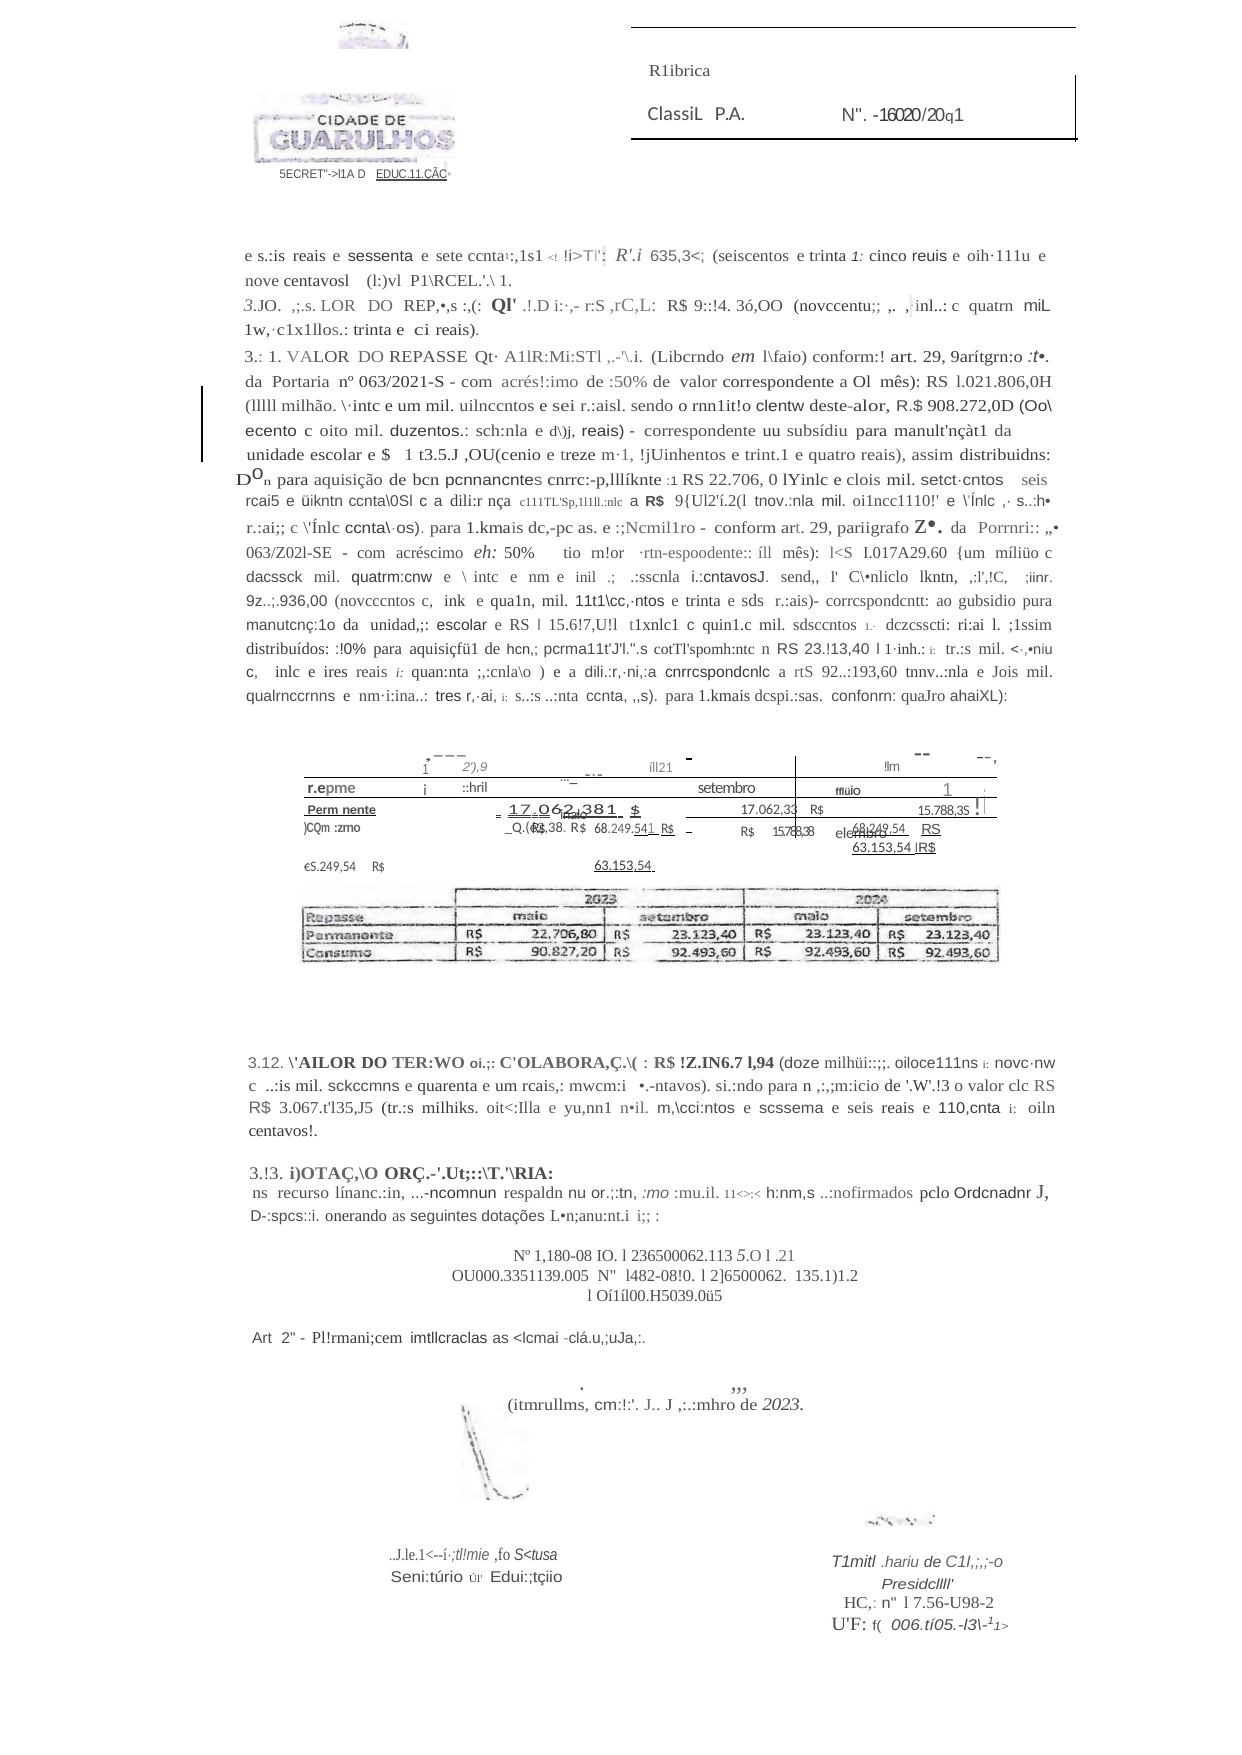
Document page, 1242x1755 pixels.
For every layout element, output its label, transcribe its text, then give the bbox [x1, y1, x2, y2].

text U'F: f( 006.tí05.-l3\-11> [774, 1613, 1067, 1634]
text rcai5 e üikntn ccnta\0Sl c a dili:r nça c111TL'Sp,1l1ll.:nlc a R$ 9{Ul2'í.2(l tnov.:nla mil. oi1ncc1110!' e \'Ínlc ,· s..:h• [245, 493, 1067, 510]
text T1mitl .hariu de C1I,;,;-o [772, 1552, 1065, 1571]
text Seni:túrio Úl' Edui:;tçiio [390, 1567, 566, 1585]
text Nº 1,180-08 IO. l 236500062.113 5.O l .21 OU000.3351139.005 N" l482-08!0. l 2]6500062. 135.1)1.2 l Oí1íl00.H5039.0ü5 [446, 1244, 862, 1305]
text Art 2" - Pl!rmani;cem imtllcraclas as <lcmai -clá.u,;uJa,:. [252, 1327, 1067, 1347]
text ns recurso línanc.:in, ...-ncomnun respaldn nu or.;:tn, :mo :mu.il. 11<>:< h:nm,s ..:nofirmados pclo Ordcnadnr J, [235, 1183, 1067, 1203]
text unidade escolar e $ 1 t3.5.J ,OU(cenio e treze m·1, !jUinhentos e trint.1 e quatro reais), assim distribuidns: D0n para aquisição de bcn pcnnancntes cnrrc:-p,lllíknte :1 RS 22.706, 0 lYinlc e clois mil. setct·cntos seis [235, 445, 1052, 489]
text 063/Z02l-SE - com acréscimo eh: 50% tio rn!or ·rtn-espoodente:: íll mês): l<S I.017A29.60 {um míliüo c dacssck mil. quatrm:cnw e \ intc e nm e inil .; .:sscnla i.:cntavosJ. send,, l' C\•nliclo lkntn, ,:l',!C, ;iinr. 9z..;.936,00 (novcccntos c, ink e qua1n, mil. 11t1\cc,·ntos e trinta e sds r.:ais)- corrcspondcntt: ao gubsidio pura manutcnç:1o da unidad,;: escolar e RS l 15.6!7,U!l t1xnlc1 c quin1.c mil. sdsccntos 1.· dczcsscti: ri:ai l. ;1ssim distribuídos: :!0% para aquisiçfü1 de hcn,; pcrma11t'J'l.".s cotTl'spomh:ntc n RS 23.!13,40 l 1·inh.: i: tr.:s mil. <·,•niu c, inlc e ires reais i: quan:nta ;,:cnla\o ) e a dili.:r,·ni,:a cnrrcspondcnlc a rtS 92..:193,60 tnnv..:nla e Jois mil. qualrnccrnns e nm·i:ina..: tres r,·ai, i: s..:s ..:nta ccnta, ,,s). para 1.kmais dcspi.:sas. confonrn: quaJro ahaiXL): [246, 541, 1053, 705]
text Presidcllll' [772, 1576, 1064, 1592]
text e s.:is reais e sessenta e sete ccnta1:,1s1 <! !i>Tl': R'.i 635,3<; (seiscentos e trinta 1: cinco reuis e oih·111u e nove centavosl (l:)vl P1\RCEL.'.\ 1. [244, 244, 1048, 290]
text D-:spcs::i. onerando as seguintes dotações L•n;anu:nt.i i;; : [250, 1205, 1067, 1224]
text 3.: 1. VALOR DO REPASSE Qt· A1lR:Mi:STl ,.-'\.i. (Libcrndo em l\faio) conform:! art. 29, 9arítgrn:o :t•. da Portaria nº 063/2021-S - com acrés!:imo de :50% de valor correspondente a Ol mês): RS l.021.806,0H (lllll milhão. \·intc e um mil. uilnccntos e sei r.:aisl. sendo o rnn1it!o clentw deste-alor, R.$ 908.272,0D (Oo\ecento c oito mil. duzentos.: sch:nla e d\)j, reais) - correspondente uu subsídiu para manult'nçàt1 da [244, 345, 1053, 439]
text HC,: n'' l 7.56-U98-2 [772, 1594, 1067, 1613]
text R1ibrica [330, 61, 1029, 80]
text . ,,, [260, 1369, 1067, 1396]
text 3.JO. ,;.s. LOR DO REP,•,s :,(: Ql' .!.D i:·,- r:S ,rC,L: R$ 9::!4. 3ó,OO (novccentu;; ,. ,·inl..: c quatrn miL [244, 294, 1067, 316]
text ..J.le.1<--í·;tl!mie ,fo S<tusa [388, 1544, 566, 1564]
text 1w,·c1x1llos.: trinta e ci reais). [243, 320, 1067, 339]
text 3.12. \'AILOR DO TER:WO oi.;: C'OLABORA,Ç.\( : R$ !Z.IN6.7 l,94 (doze milhüi::;;. oiloce111ns i: novc·nw c ..:is mil. sckccmns e quarenta e um rcais,: mwcm:i •.-ntavos). si.:ndo para n ,:,;m:icio de '.W'.!3 o valor clc RS R$ 3.067.t'l35,J5 (tr.:s milhiks. oit<:Illa e yu,nn1 n•il. m,\cci:ntos e scssema e seis reais e 110,cnta i: oiln centavos!. [248, 1052, 1056, 1140]
text r.:ai;; c \'Ínlc ccnta\·os). para 1.kmais dc,-pc as. e :;Ncmil1ro - conform art. 29, pariigrafo z•. da Porrnri:: ,,• [246, 510, 1067, 540]
text 3.!3. i)OTAÇ,\O ORÇ.-'.Ut;::\T.'\RIA: [249, 1165, 1067, 1183]
text (itmrullms, cm:!:'. J.. J ,:.:mhro de 2023. [507, 1396, 1067, 1414]
